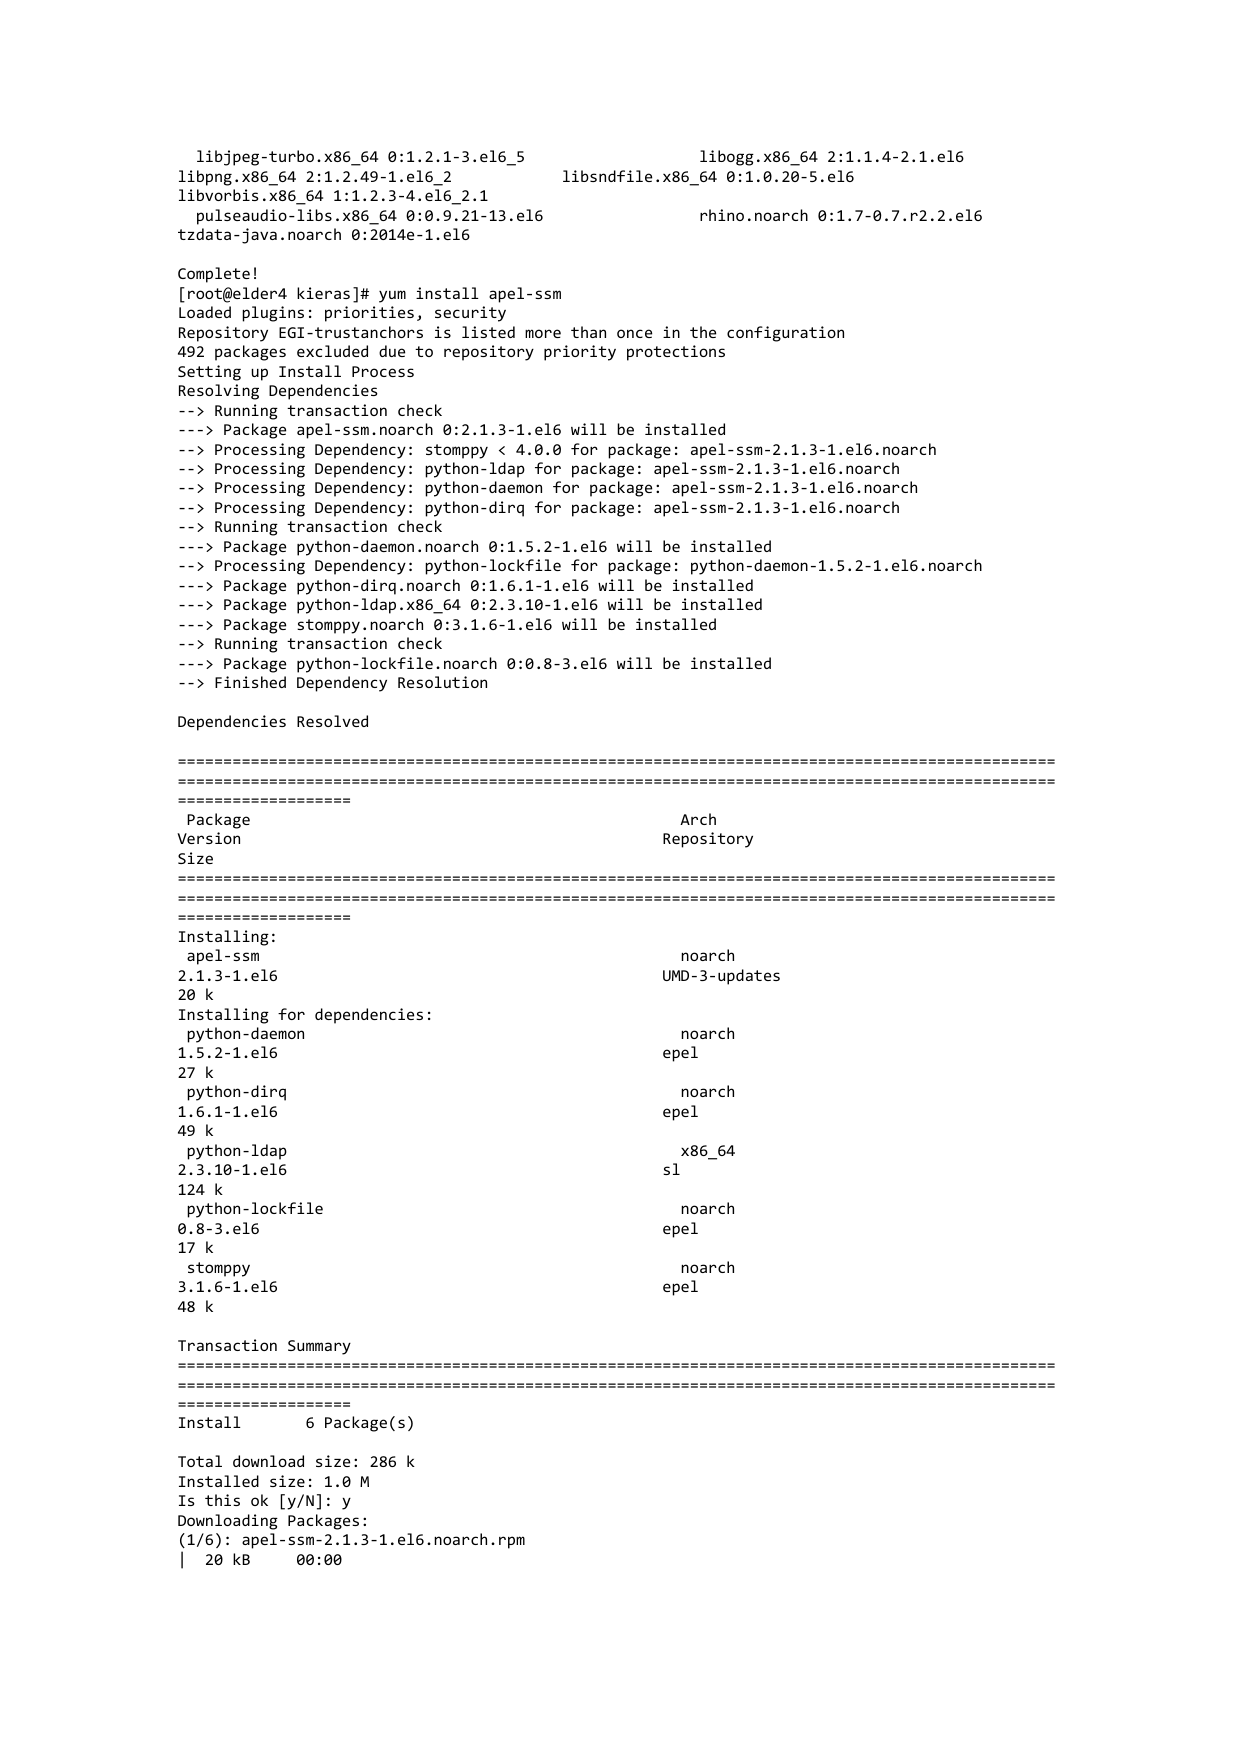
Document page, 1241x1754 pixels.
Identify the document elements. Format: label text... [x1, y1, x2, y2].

text libjpeg-turbo.x86_64 0:1.2.1-3.el6_5 libogg.x86_64 2:1.1.4-2.1.el6 libpng.x86_64 2:1.2.49-1.el6_2 libsndfile.x86_64 0:1.0.20-5.el6 libvorbis.x86_64 1:1.2.3-4.el6_2.1 [177, 148, 1063, 206]
text --> Finished Dependency Resolution [177, 673, 1063, 693]
text ---> Package python-ldap.x86_64 0:2.3.10-1.el6 will be installed [177, 596, 1063, 615]
text Install 6 Package(s) [177, 1414, 1063, 1433]
text Installing for dependencies: [177, 1005, 1063, 1024]
text --> Running transaction check [177, 634, 1063, 654]
text python-lockfile noarch 0.8-3.el6 epel 17 k [177, 1199, 1063, 1258]
text Loaded plugins: priorities, security [177, 303, 1063, 323]
text Total download size: 286 k [177, 1453, 1063, 1472]
text Resolving Dependencies [177, 381, 1063, 401]
text =================================================================================================================================================================================================================== [177, 751, 1063, 810]
text Repository EGI-trustanchors is listed more than once in the configuration [177, 323, 1063, 342]
text apel-ssm noarch 2.1.3-1.el6 UMD-3-updates 20 k [177, 946, 1063, 1005]
text Installing: [177, 927, 1063, 946]
text python-ldap x86_64 2.3.10-1.el6 sl 124 k [177, 1141, 1063, 1199]
text python-dirq noarch 1.6.1-1.el6 epel 49 k [177, 1083, 1063, 1141]
text --> Processing Dependency: python-lockfile for package: python-daemon-1.5.2-1.el6.noarch [177, 557, 1063, 576]
text ---> Package apel-ssm.noarch 0:2.1.3-1.el6 will be installed [177, 420, 1063, 440]
text Setting up Install Process [177, 362, 1063, 381]
text stomppy noarch 3.1.6-1.el6 epel 48 k [177, 1258, 1063, 1316]
text Complete! [177, 264, 1063, 284]
text (1/6): apel-ssm-2.1.3-1.el6.noarch.rpm | 20 kB 00:00 [177, 1531, 1063, 1569]
text --> Processing Dependency: python-ldap for package: apel-ssm-2.1.3-1.el6.noarch [177, 459, 1063, 479]
text Transaction Summary [177, 1336, 1063, 1355]
text --> Running transaction check [177, 518, 1063, 537]
text pulseaudio-libs.x86_64 0:0.9.21-13.el6 rhino.noarch 0:1.7-0.7.r2.2.el6 tzdata-java.noarch 0:2014e-1.el6 [177, 206, 1063, 245]
text =================================================================================================================================================================================================================== [177, 1355, 1063, 1414]
text --> Processing Dependency: python-dirq for package: apel-ssm-2.1.3-1.el6.noarch [177, 498, 1063, 518]
text 492 packages excluded due to repository priority protections [177, 342, 1063, 362]
text python-daemon noarch 1.5.2-1.el6 epel 27 k [177, 1024, 1063, 1083]
text --> Processing Dependency: python-daemon for package: apel-ssm-2.1.3-1.el6.noarch [177, 479, 1063, 498]
text =================================================================================================================================================================================================================== [177, 868, 1063, 927]
text Installed size: 1.0 M [177, 1472, 1063, 1492]
text --> Running transaction check [177, 401, 1063, 420]
text --> Processing Dependency: stomppy < 4.0.0 for package: apel-ssm-2.1.3-1.el6.noarch [177, 440, 1063, 459]
text ---> Package python-daemon.noarch 0:1.5.2-1.el6 will be installed [177, 537, 1063, 557]
text Package Arch Version Repository Size [177, 810, 1063, 868]
text Downloading Packages: [177, 1511, 1063, 1531]
text ---> Package python-dirq.noarch 0:1.6.1-1.el6 will be installed [177, 576, 1063, 596]
text ---> Package stomppy.noarch 0:3.1.6-1.el6 will be installed [177, 615, 1063, 634]
text Is this ok [y/N]: y [177, 1492, 1063, 1511]
text [root@elder4 kieras]# yum install apel-ssm [177, 284, 1063, 303]
text Dependencies Resolved [177, 712, 1063, 732]
text ---> Package python-lockfile.noarch 0:0.8-3.el6 will be installed [177, 654, 1063, 673]
